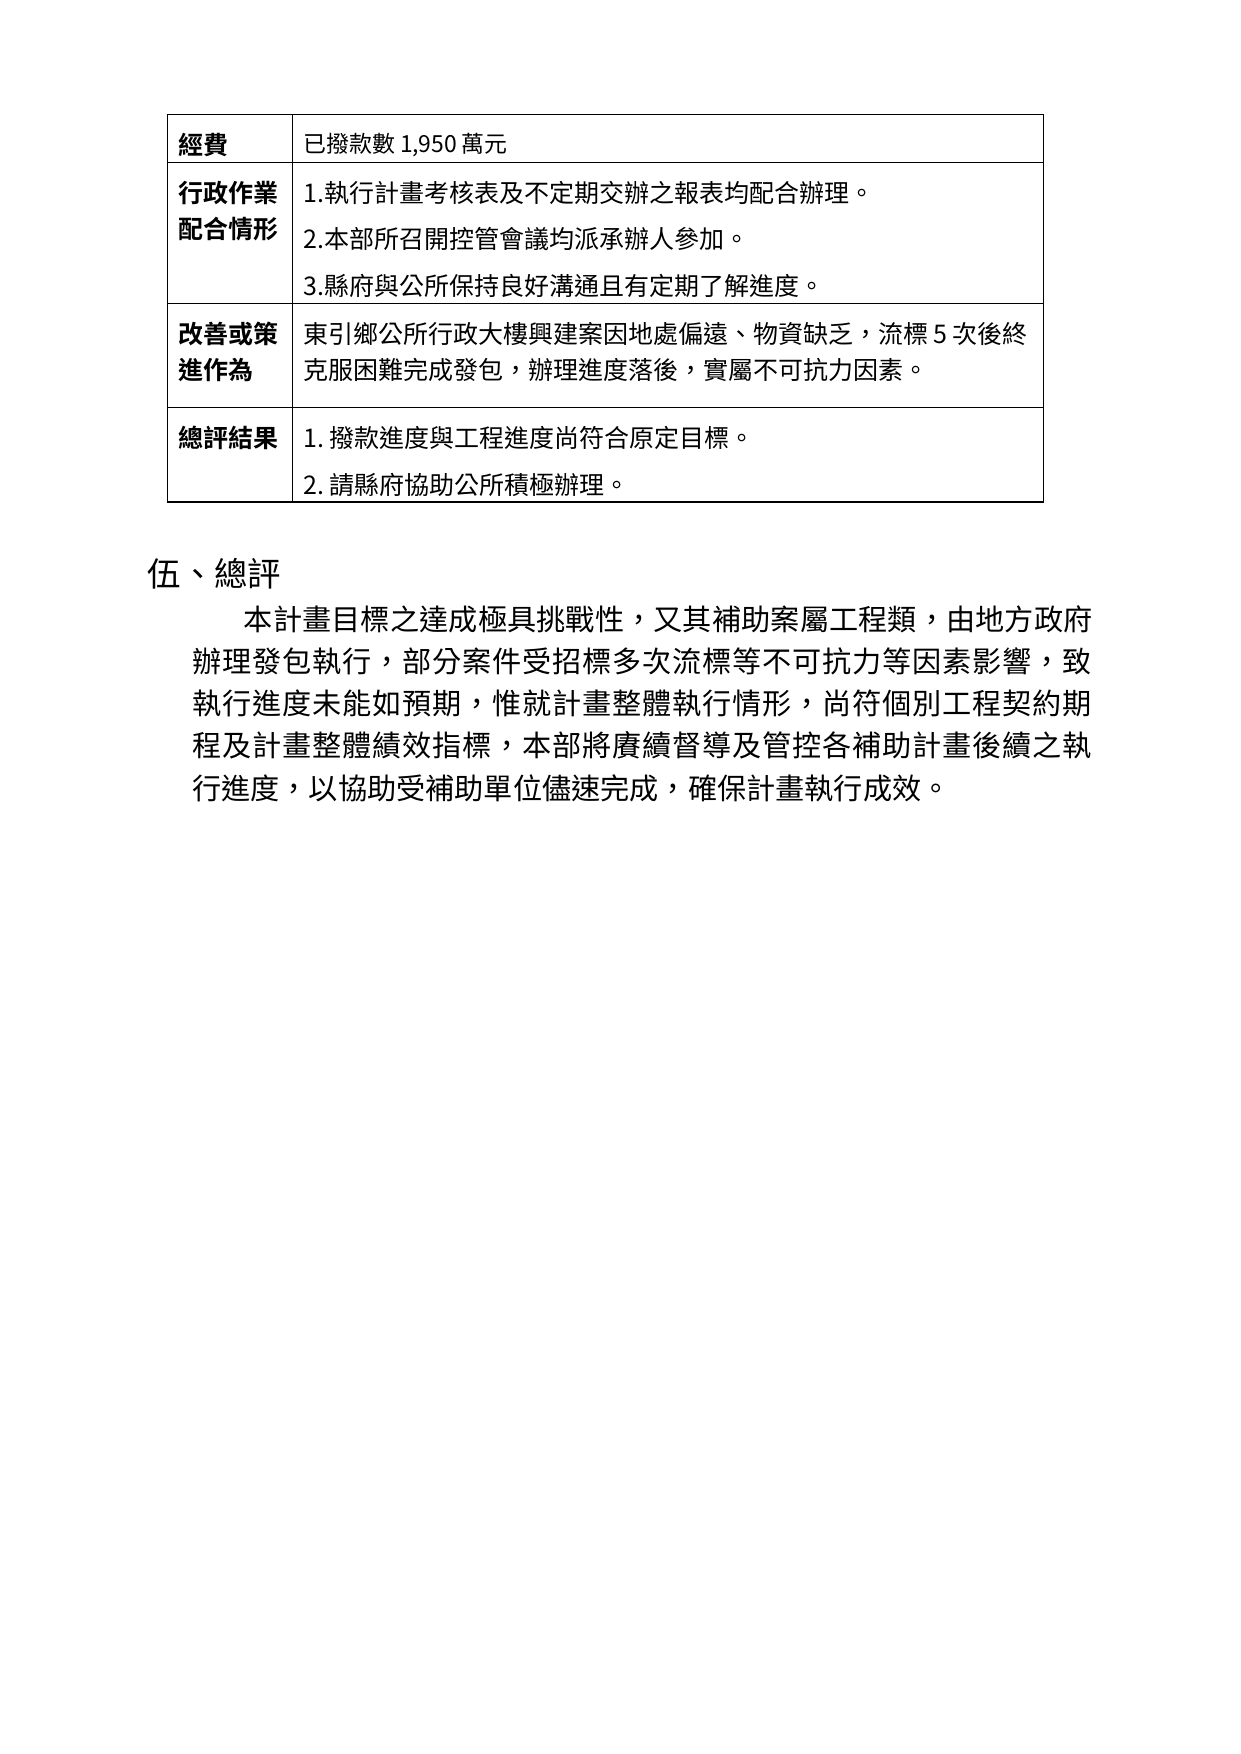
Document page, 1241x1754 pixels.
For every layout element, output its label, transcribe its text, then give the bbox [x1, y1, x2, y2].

table_cell 總評結果 [168, 408, 292, 501]
text 本計畫目標之達成極具挑戰性，又其補助案屬工程類，由地方政府辦理發包執行，部分案件受招標多次流標等不可抗力等因素影響，致執行進度未能如預期，惟就計畫整體執行情形，尚符個別工程契約期程及計畫整體績效指標，本部將賡續督導及管控各補助計畫後續之執行進度，以協助受補助單位儘速完成，確保計畫執行成效。 [192, 596, 1092, 808]
table_cell 已撥款數1,950萬元 [293, 115, 1043, 162]
table_cell 撥款進度與工程進度尚符合原定目標。 請縣府協助公所積極辦理。 [293, 408, 1043, 501]
table_cell 行政作業配合情形 [168, 163, 292, 303]
text 伍、總評 [148, 548, 1092, 596]
table_cell 1.執行計畫考核表及不定期交辦之報表均配合辦理。 2.本部所召開控管會議均派承辦人參加。 3.縣府與公所保持良好溝通且有定期了解進度。 [293, 163, 1043, 303]
table_cell 東引鄉公所行政大樓興建案因地處偏遠、物資缺乏，流標5次後終克服困難完成發包，辦理進度落後，實屬不可抗力因素。 [293, 304, 1043, 407]
table_cell 改善或策進作為 [168, 304, 292, 407]
table_cell 經費 [168, 115, 292, 162]
